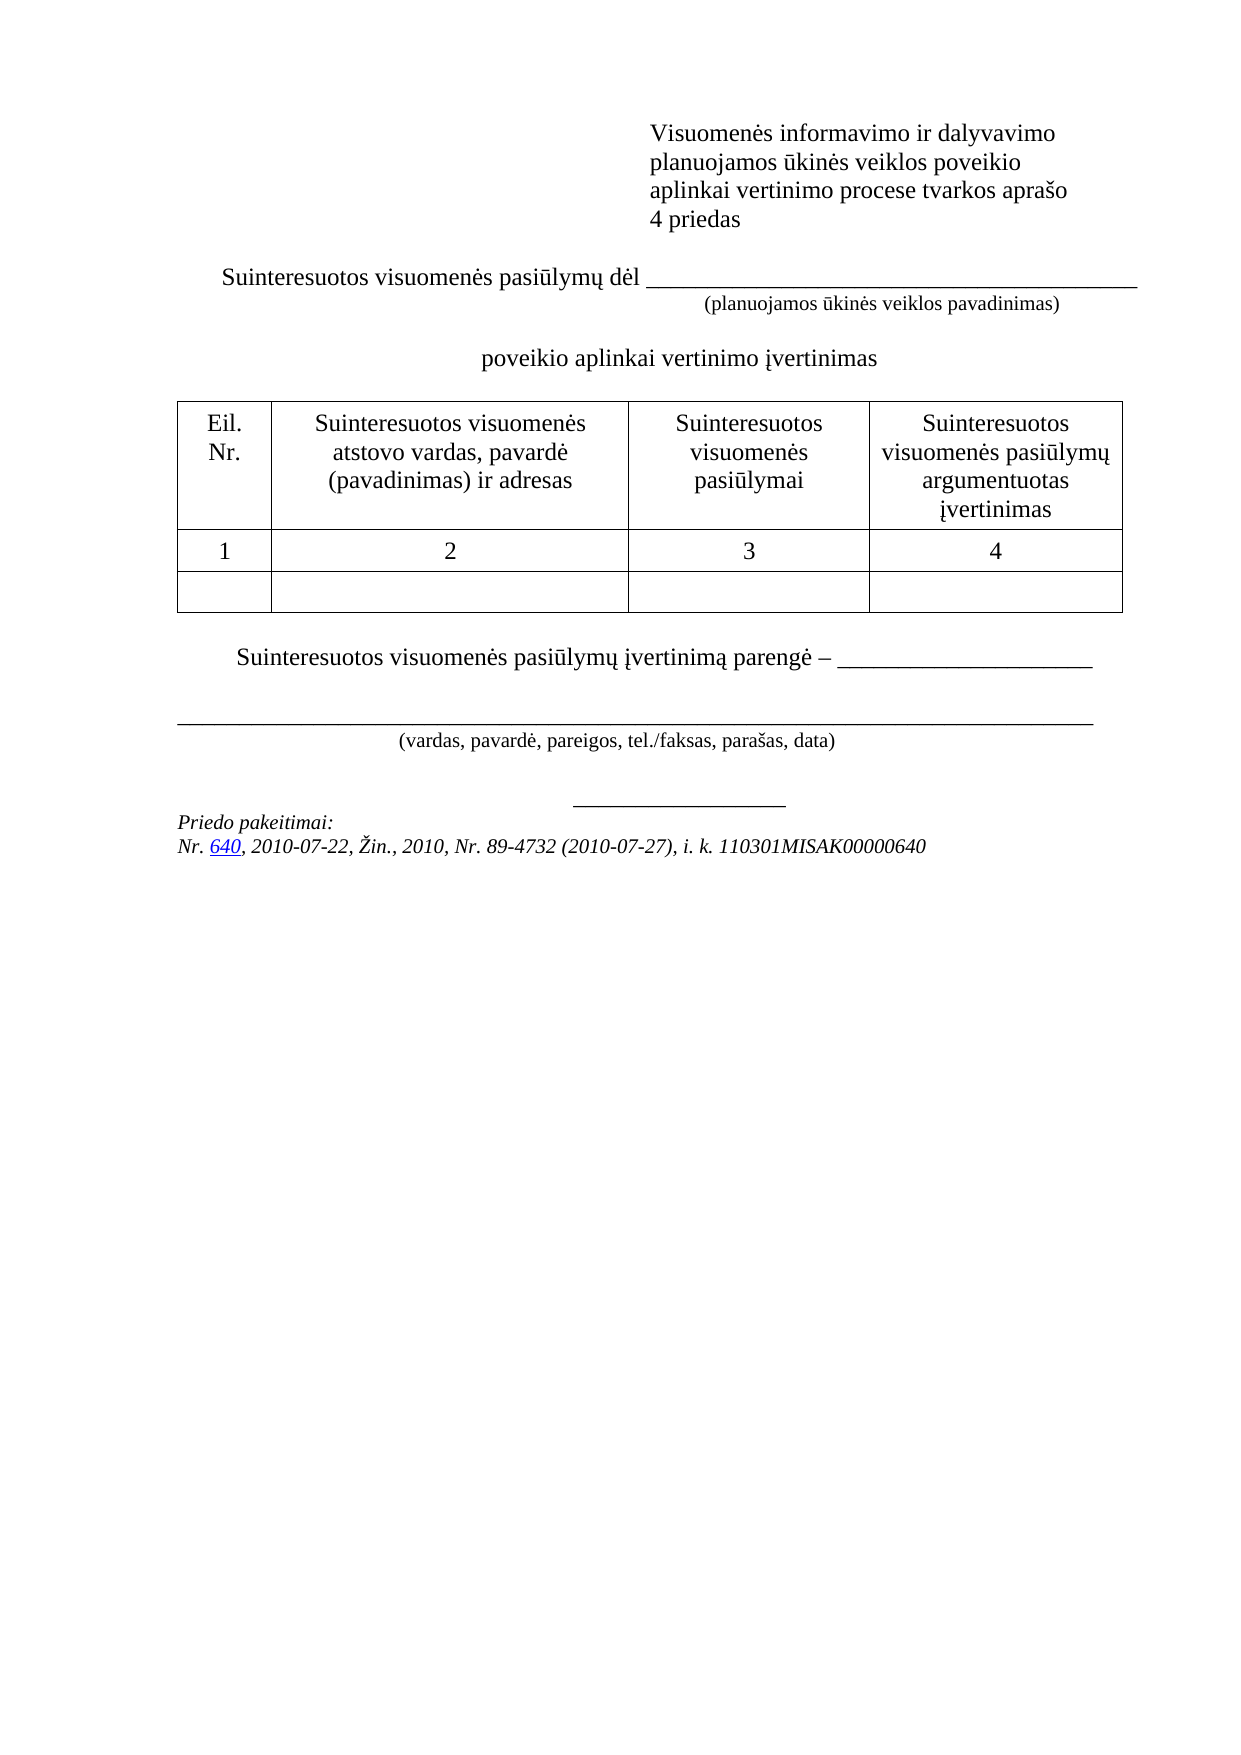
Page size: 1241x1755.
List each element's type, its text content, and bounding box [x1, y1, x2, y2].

text Priedo pakeitimai: [177, 810, 1181, 834]
table_header Suinteresuotos visuomenės pasiūlymai [629, 402, 869, 529]
text _ [177, 699, 1181, 728]
text planuojamos ūkinės veiklos poveikio [649, 147, 1181, 176]
text (vardas, pavardė, pareigos, tel./faksas, parašas, data) [177, 728, 1181, 752]
table_cell 2 [272, 530, 628, 571]
text 4 priedas [649, 204, 1181, 233]
table_header Eil. Nr. [178, 402, 271, 529]
table_cell [870, 572, 1122, 612]
table_cell [629, 572, 869, 612]
text Suinteresuotos visuomenės pasiūlymų įvertinimą parengė – [177, 642, 1181, 671]
text aplinkai vertinimo procese tvarkos aprašo [649, 176, 1181, 204]
text _________________ [177, 781, 1181, 810]
table_cell 1 [178, 530, 271, 571]
text (planuojamos ūkinės veiklos pavadinimas) [448, 291, 1181, 315]
text Suinteresuotos visuomenės pasiūlymų dėl [177, 262, 1181, 291]
text Nr. 640, 2010-07-22, Žin., 2010, Nr. 89-4732 (2010-07-27), i. k. 110301MISAK00000640 [177, 834, 1181, 858]
table_cell [272, 572, 628, 612]
table_cell [178, 572, 271, 612]
table_header Suinteresuotos visuomenės pasiūlymų argumentuotas įvertinimas [870, 402, 1122, 529]
text Visuomenės informavimo ir dalyvavimo [649, 118, 1181, 147]
table_cell 3 [629, 530, 869, 571]
table_header Suinteresuotos visuomenės atstovo vardas, pavardė (pavadinimas) ir adresas [272, 402, 628, 529]
table_cell 4 [870, 530, 1122, 571]
text poveikio aplinkai vertinimo įvertinimas [177, 343, 1181, 372]
